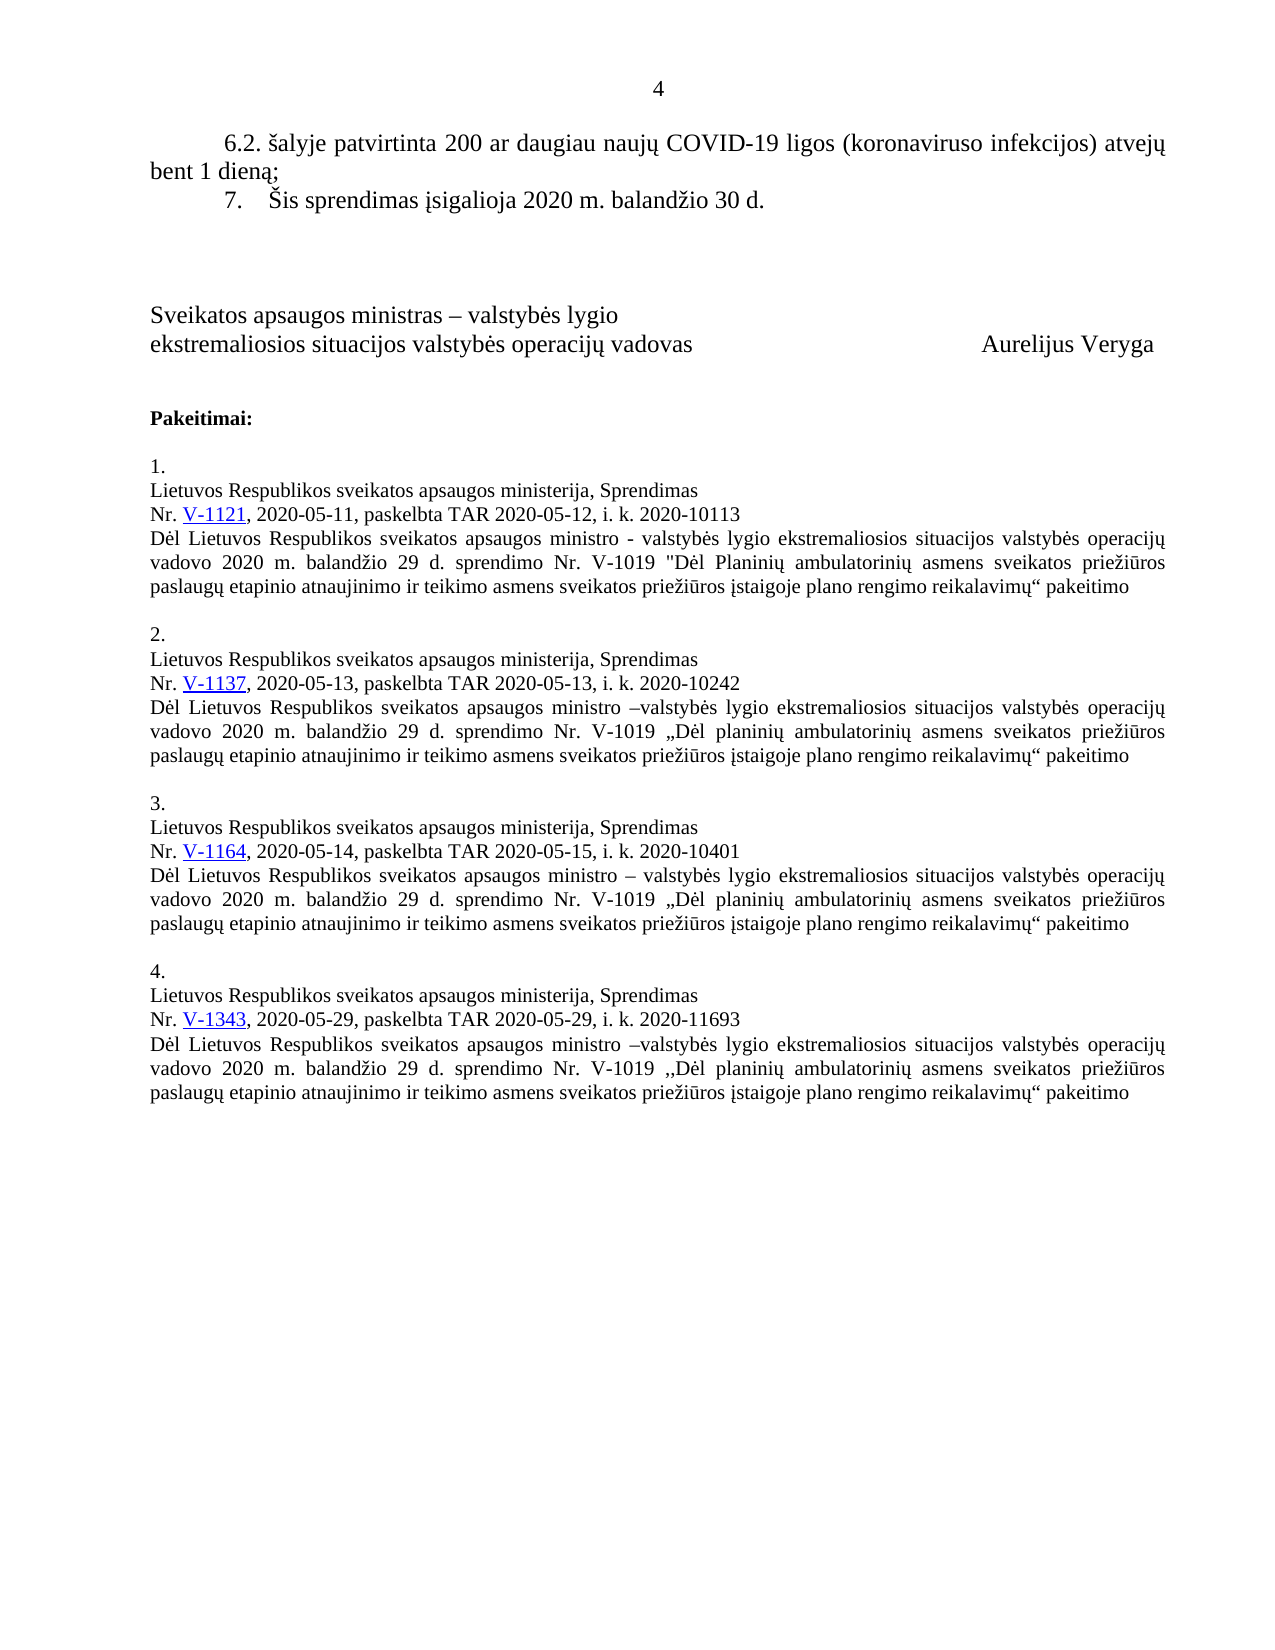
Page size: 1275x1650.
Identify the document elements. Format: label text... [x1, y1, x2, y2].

text Dėl Lietuvos Respublikos sveikatos apsaugos ministro - valstybės lygio ekstremaliosios situacijos valstybės operacijų vadovo 2020 m. balandžio 29 d. sprendimo Nr. V-1019 "Dėl Planinių ambulatorinių asmens sveikatos priežiūros paslaugų etapinio atnaujinimo ir teikimo asmens sveikatos priežiūros įstaigoje plano rengimo reikalavimų“ pakeitimo [150, 526, 1167, 598]
text 2. [150, 622, 1167, 646]
text 6.2. šalyje patvirtinta 200 ar daugiau naujų COVID-19 ligos (koronaviruso infekcijos) atvejų bent 1 dieną; [150, 128, 1167, 185]
text Sveikatos apsaugos ministras – valstybės lygio [150, 300, 1167, 329]
text Lietuvos Respublikos sveikatos apsaugos ministerija, Sprendimas [150, 646, 1167, 671]
text Nr. V-1343, 2020-05-29, paskelbta TAR 2020-05-29, i. k. 2020-11693 [150, 1007, 1167, 1031]
text Dėl Lietuvos Respublikos sveikatos apsaugos ministro –valstybės lygio ekstremaliosios situacijos valstybės operacijų vadovo 2020 m. balandžio 29 d. sprendimo Nr. V-1019 „Dėl planinių ambulatorinių asmens sveikatos priežiūros paslaugų etapinio atnaujinimo ir teikimo asmens sveikatos priežiūros įstaigoje plano rengimo reikalavimų“ pakeitimo [150, 694, 1167, 767]
text 7. Šis sprendimas įsigalioja 2020 m. balandžio 30 d. [150, 185, 1167, 214]
text Lietuvos Respublikos sveikatos apsaugos ministerija, Sprendimas [150, 478, 1167, 502]
text Pakeitimai: [150, 406, 1167, 430]
text Nr. V-1164, 2020-05-14, paskelbta TAR 2020-05-15, i. k. 2020-10401 [150, 839, 1167, 863]
text Lietuvos Respublikos sveikatos apsaugos ministerija, Sprendimas [150, 983, 1167, 1007]
text ekstremaliosios situacijos valstybės operacijų vadovas Aurelijus Veryga [150, 329, 1167, 358]
text 3. [150, 791, 1167, 815]
text Nr. V-1121, 2020-05-11, paskelbta TAR 2020-05-12, i. k. 2020-10113 [150, 502, 1167, 526]
text Dėl Lietuvos Respublikos sveikatos apsaugos ministro – valstybės lygio ekstremaliosios situacijos valstybės operacijų vadovo 2020 m. balandžio 29 d. sprendimo Nr. V-1019 „Dėl planinių ambulatorinių asmens sveikatos priežiūros paslaugų etapinio atnaujinimo ir teikimo asmens sveikatos priežiūros įstaigoje plano rengimo reikalavimų“ pakeitimo [150, 863, 1167, 935]
text Nr. V-1137, 2020-05-13, paskelbta TAR 2020-05-13, i. k. 2020-10242 [150, 671, 1167, 694]
text 4. [150, 959, 1167, 983]
text 1. [150, 454, 1167, 478]
text Lietuvos Respublikos sveikatos apsaugos ministerija, Sprendimas [150, 815, 1167, 839]
text Dėl Lietuvos Respublikos sveikatos apsaugos ministro –valstybės lygio ekstremaliosios situacijos valstybės operacijų vadovo 2020 m. balandžio 29 d. sprendimo Nr. V-1019 ,,Dėl planinių ambulatorinių asmens sveikatos priežiūros paslaugų etapinio atnaujinimo ir teikimo asmens sveikatos priežiūros įstaigoje plano rengimo reikalavimų“ pakeitimo [150, 1031, 1167, 1104]
